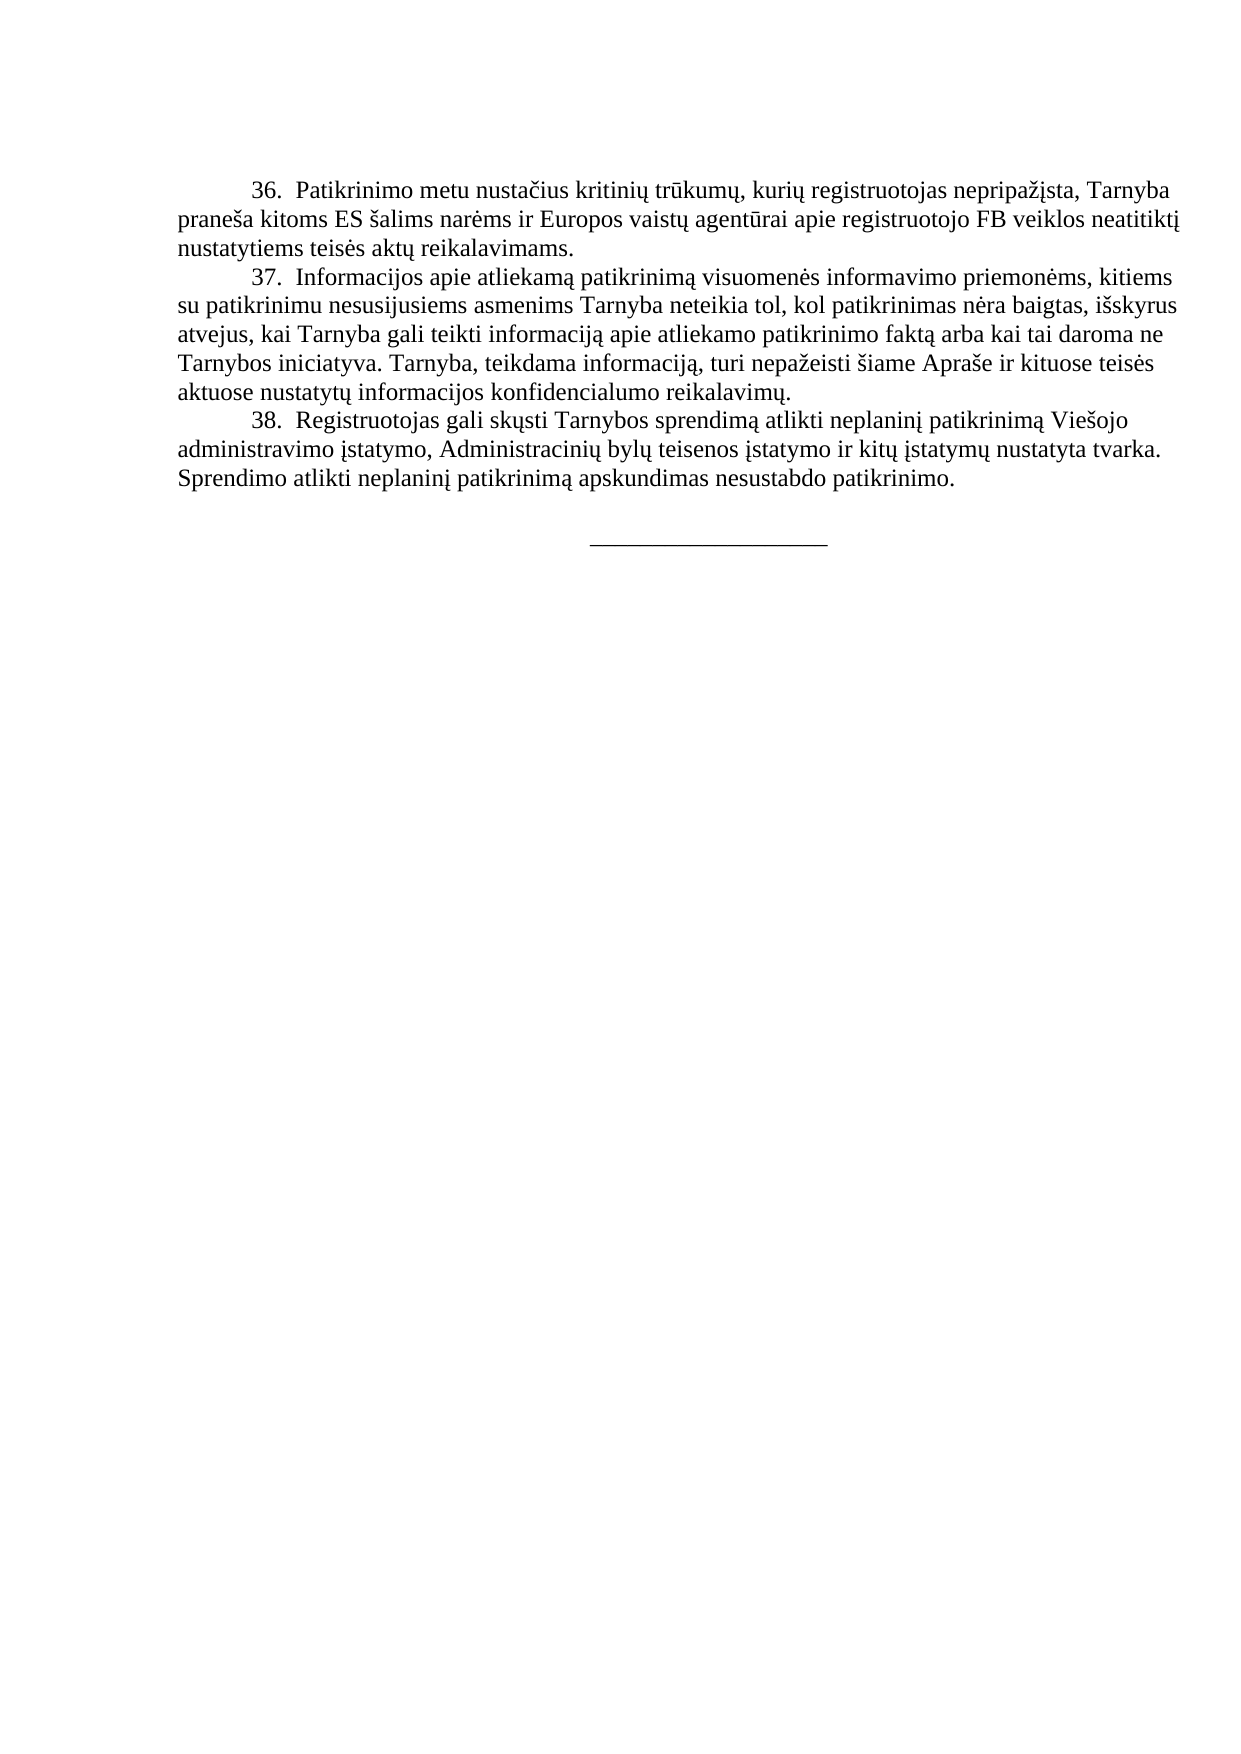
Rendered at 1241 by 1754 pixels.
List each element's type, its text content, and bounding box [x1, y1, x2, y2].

text ___________________ [236, 521, 1181, 549]
text 36. Patikrinimo metu nustačius kritinių trūkumų, kurių registruotojas nepripažįsta, Tarnyba praneša kitoms ES šalims narėms ir Europos vaistų agentūrai apie registruotojo FB veiklos neatitiktį nustatytiems teisės aktų reikalavimams. [177, 176, 1181, 262]
text 38. Registruotojas gali skųsti Tarnybos sprendimą atlikti neplaninį patikrinimą Viešojo administravimo įstatymo, Administracinių bylų teisenos įstatymo ir kitų įstatymų nustatyta tvarka. Sprendimo atlikti neplaninį patikrinimą apskundimas nesustabdo patikrinimo. [177, 406, 1181, 492]
text 37. Informacijos apie atliekamą patikrinimą visuomenės informavimo priemonėms, kitiems su patikrinimu nesusijusiems asmenims Tarnyba neteikia tol, kol patikrinimas nėra baigtas, išskyrus atvejus, kai Tarnyba gali teikti informaciją apie atliekamo patikrinimo faktą arba kai tai daroma ne Tarnybos iniciatyva. Tarnyba, teikdama informaciją, turi nepažeisti šiame Apraše ir kituose teisės aktuose nustatytų informacijos konfidencialumo reikalavimų. [177, 262, 1181, 406]
